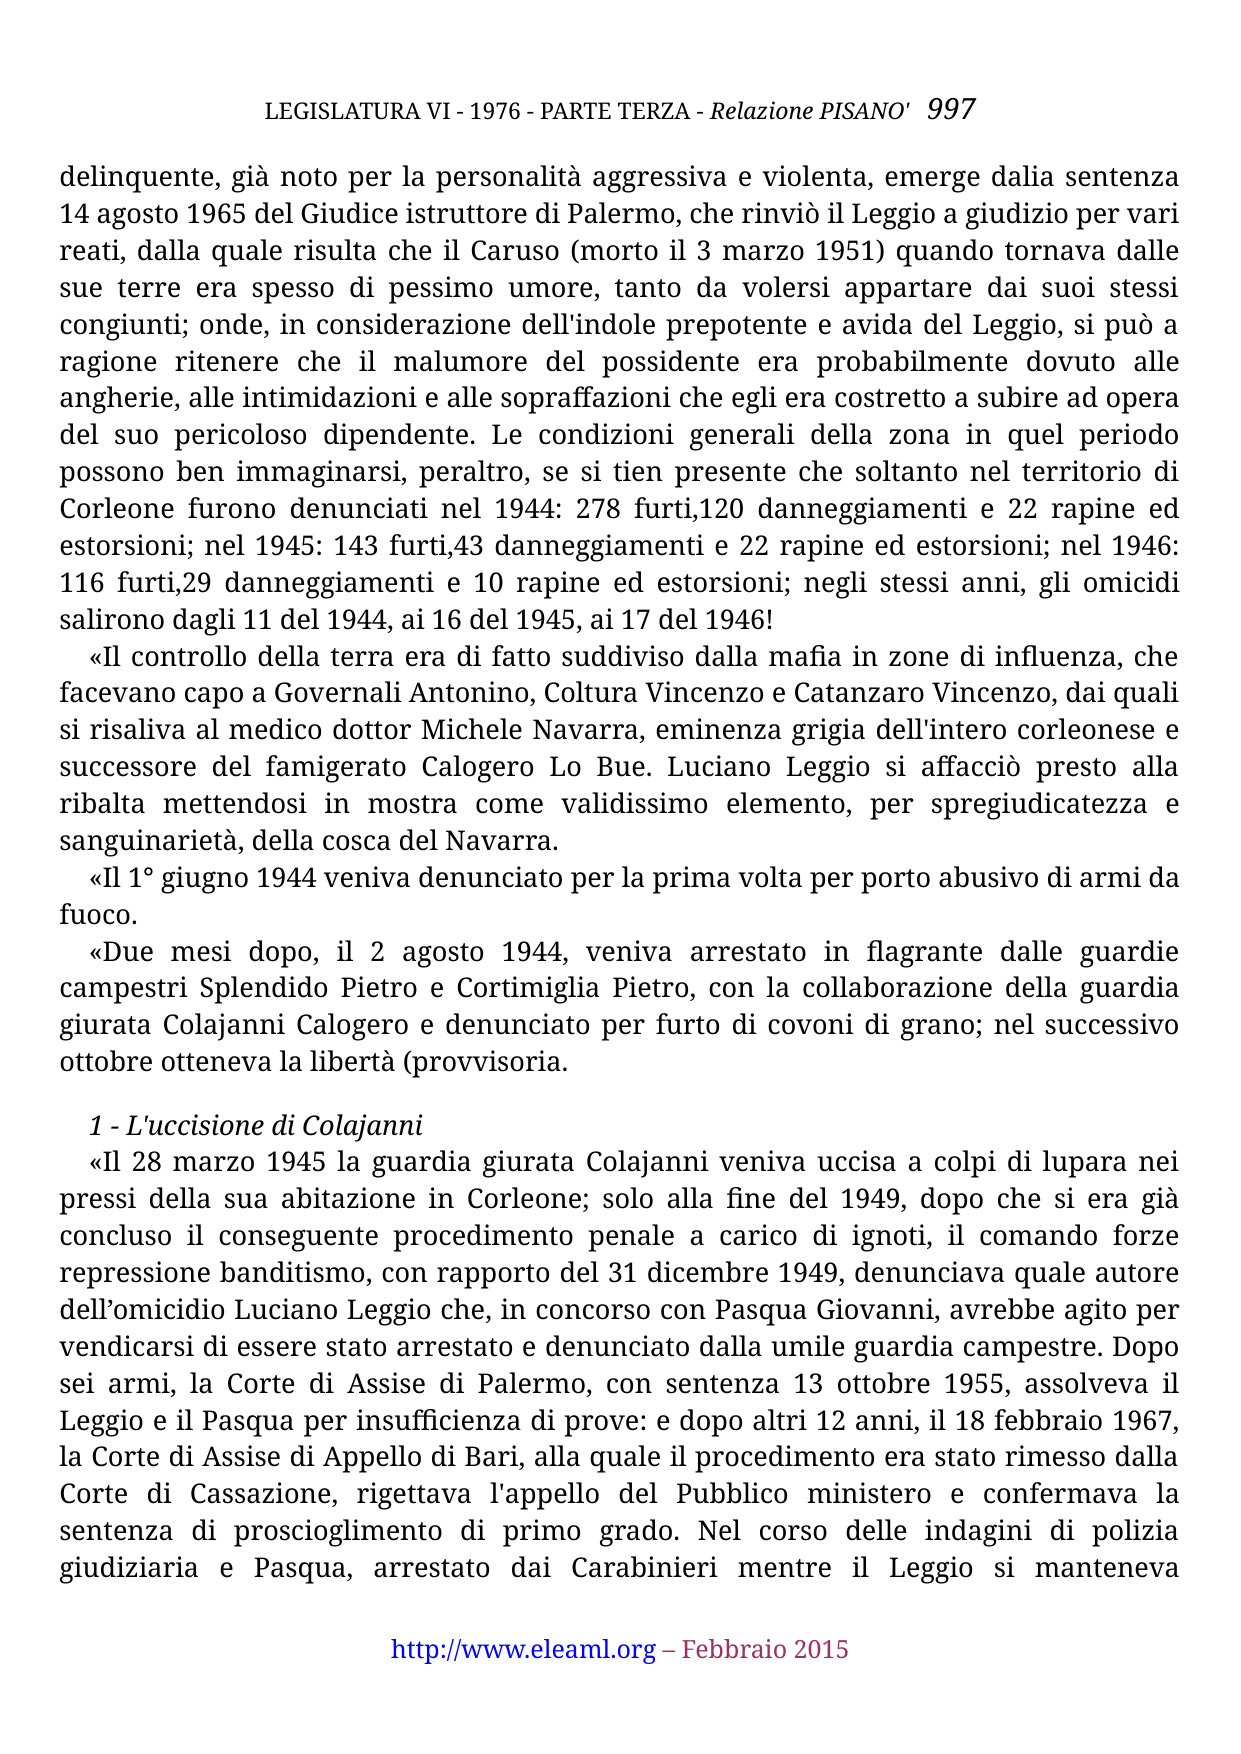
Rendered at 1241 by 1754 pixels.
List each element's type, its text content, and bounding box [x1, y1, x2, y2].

text «Il 1° giugno 1944 veniva denunciato per la prima volta per porto abusivo di armi da fuoco. [59, 858, 1181, 932]
text «Il controllo della terra era di fatto suddiviso dalla mafia in zone di influenza, che facevano capo a Governali Antonino, Coltura Vincenzo e Catanzaro Vincenzo, dai quali si risaliva al medico dottor Michele Navarra, eminenza grigia dell'intero corleonese e successore del famigerato Calogero Lo Bue. Luciano Leggio si affacciò presto alla ribalta mettendosi in mostra come validissimo elemento, per spregiudicatezza e sanguinarietà, della cosca del Navarra. [59, 637, 1181, 858]
text «Due mesi dopo, il 2 agosto 1944, veniva arrestato in flagrante dalle guardie campestri Splendido Pietro e Cortimiglia Pietro, con la collaborazione della guardia giurata Colajanni Calogero e denunciato per furto di covoni di grano; nel successivo ottobre otteneva la libertà (provvisoria. [59, 932, 1181, 1079]
text 1 - L'uccisione di Colajanni [59, 1106, 1181, 1143]
text «Il 28 marzo 1945 la guardia giurata Colajanni veniva uccisa a colpi di lupara nei pressi della sua abitazione in Corleone; solo alla fine del 1949, dopo che si era già concluso il conseguente procedimento penale a carico di ignoti, il comando forze repressione banditismo, con rapporto del 31 dicembre 1949, denunciava quale autore dell’omicidio Luciano Leggio che, in concorso con Pasqua Giovanni, avrebbe agito per vendicarsi di essere stato arrestato e denunciato dalla umile guardia campestre. Dopo sei armi, la Corte di Assise di Palermo, con sentenza 13 ottobre 1955, assolveva il Leggio e il Pasqua per insufficienza di prove: e dopo altri 12 anni, il 18 febbraio 1967, la Corte di Assise di Appello di Bari, alla quale il procedimento era stato rimesso dalla Corte di Cassazione, rigettava l'appello del Pubblico ministero e confermava la sentenza di proscioglimento di primo grado. Nel corso delle indagini di polizia giudiziaria e Pasqua, arrestato dai Carabinieri mentre il Leggio si manteneva [59, 1143, 1181, 1585]
text delinquente, già noto per la personalità aggressiva e violenta, emerge dalia sentenza 14 agosto 1965 del Giudice istruttore di Palermo, che rinviò il Leggio a giudizio per vari reati, dalla quale risulta che il Caruso (morto il 3 marzo 1951) quando tornava dalle sue terre era spesso di pessimo umore, tanto da volersi appartare dai suoi stessi congiunti; onde, in considerazione dell'indole prepotente e avida del Leggio, si può a ragione ritenere che il malumore del possidente era probabilmente dovuto alle angherie, alle intimidazioni e alle sopraffazioni che egli era costretto a subire ad opera del suo pericoloso dipendente. Le condizioni generali della zona in quel periodo possono ben immaginarsi, peraltro, se si tien presente che soltanto nel territorio di Corleone furono denunciati nel 1944: 278 furti,120 danneggiamenti e 22 rapine ed estorsioni; nel 1945: 143 furti,43 danneggiamenti e 22 rapine ed estorsioni; nel 1946: 116 furti,29 danneggiamenti e 10 rapine ed estorsioni; negli stessi anni, gli omicidi salirono dagli 11 del 1944, ai 16 del 1945, ai 17 del 1946! [59, 158, 1181, 637]
